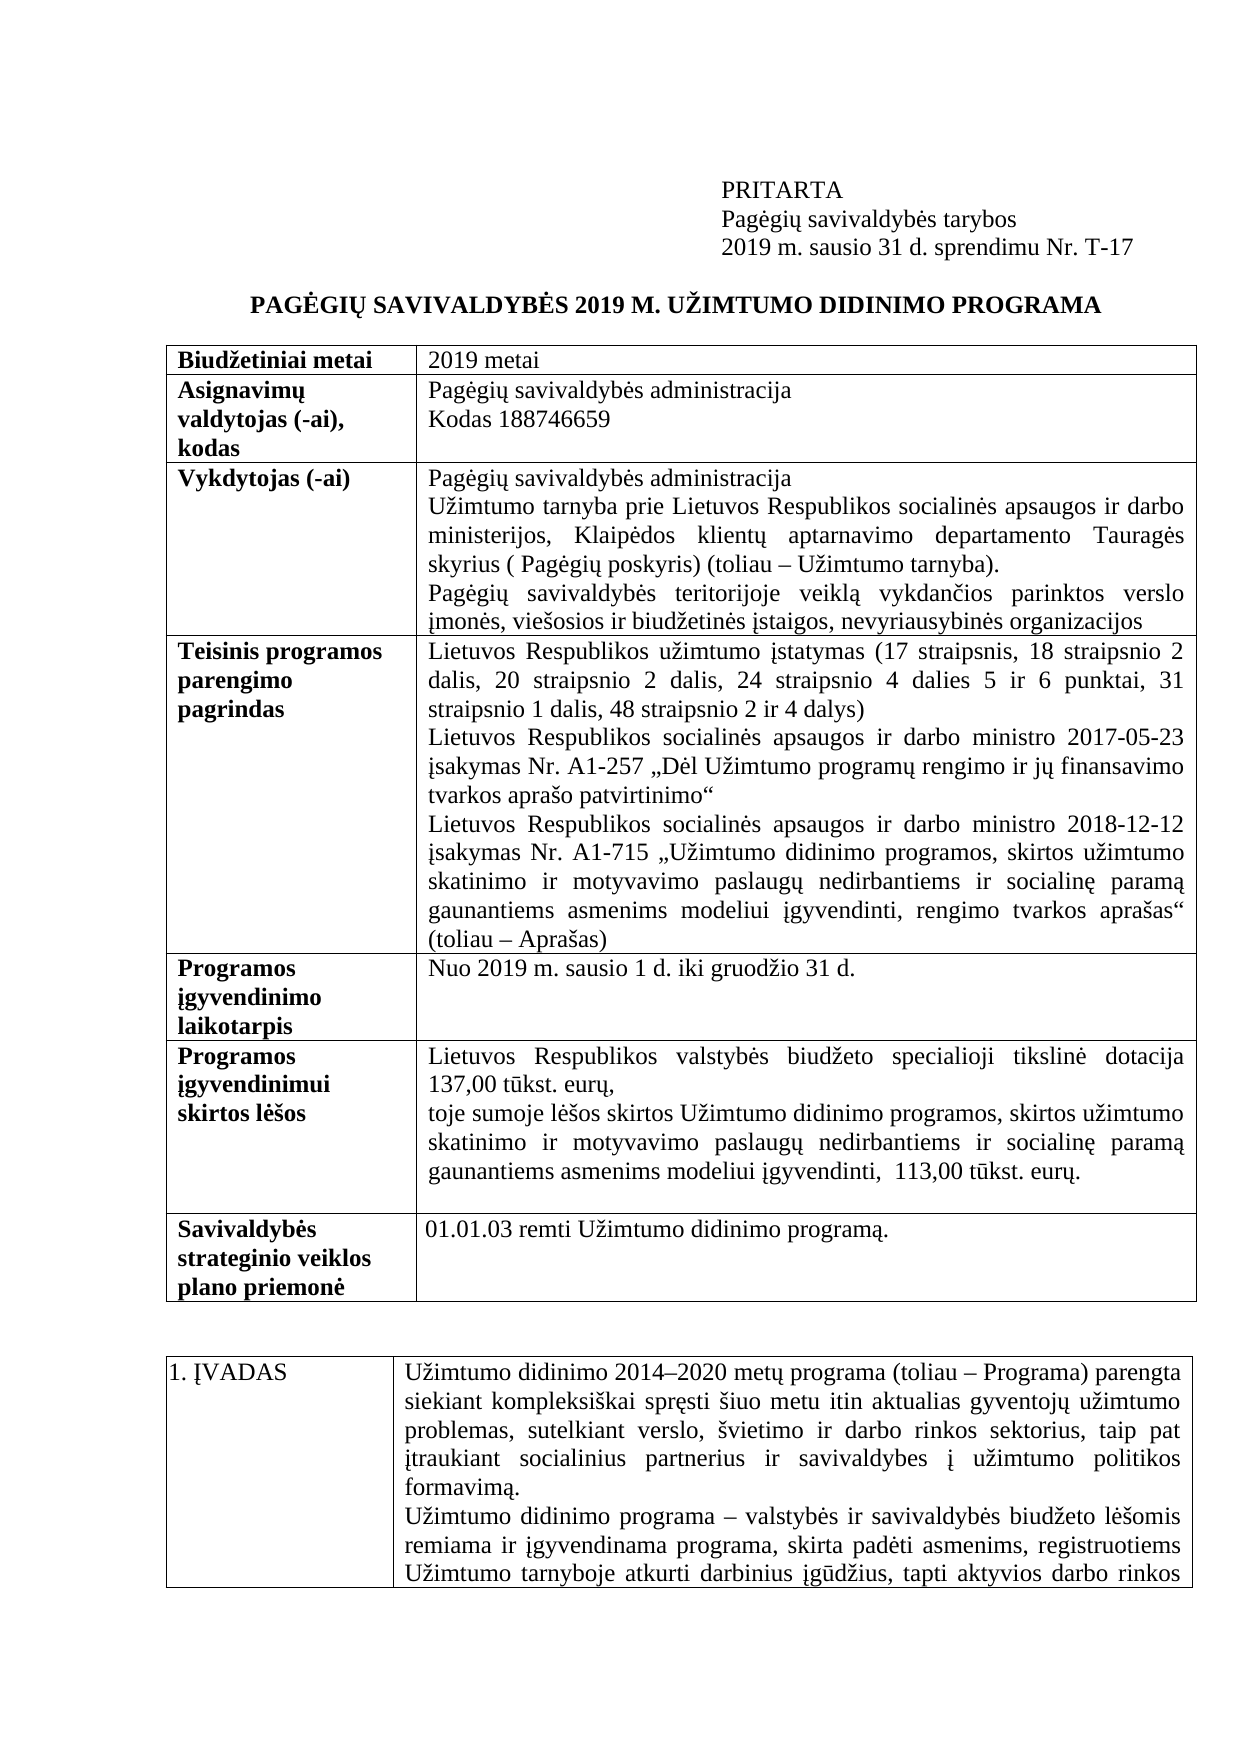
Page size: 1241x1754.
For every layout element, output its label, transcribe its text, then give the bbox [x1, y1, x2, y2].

table_cell Vykdytojas (-ai) [167, 463, 416, 635]
table_cell Teisinis programos parengimo pagrindas [167, 636, 416, 952]
text PAGĖGIŲ SAVIVALDYBĖS 2019 M. UŽIMTUMO DIDINIMO PROGRAMA [177, 290, 1181, 319]
table_cell Savivaldybės strateginio veiklos plano priemonė [167, 1214, 416, 1301]
text Pagėgių savivaldybės tarybos [177, 204, 1181, 232]
table_cell Asignavimų valdytojas (-ai), kodas [167, 375, 416, 462]
table_cell Programos įgyvendinimo laikotarpis [167, 954, 416, 1040]
table_header Užimtumo didinimo 2014–2020 metų programa (toliau – Programa) parengta siekiant kompleksiškai spręsti šiuo metu itin aktualias gyventojų užimtumo problemas, sutelkiant verslo, švietimo ir darbo rinkos sektorius, taip pat įtraukiant socialinius partnerius ir savivaldybes į užimtumo politikos formavimą. Užimtumo didinimo programa – valstybės ir savivaldybės biudžeto lėšomis remiama ir įgyvendinama programa, skirta padėti asmenims, registruotiems Užimtumo tarnyboje atkurti darbinius įgūdžius, tapti aktyvios darbo rinkos [394, 1357, 1192, 1587]
table_header Biudžetiniai metai [167, 346, 416, 374]
text 2019 m. sausio 31 d. sprendimu Nr. T-17 [177, 232, 1181, 261]
table_cell Lietuvos Respublikos užimtumo įstatymas (17 straipsnis, 18 straipsnio 2 dalis, 20 straipsnio 2 dalis, 24 straipsnio 4 dalies 5 ir 6 punktai, 31 straipsnio 1 dalis, 48 straipsnio 2 ir 4 dalys) Lietuvos Respublikos socialinės apsaugos ir darbo ministro 2017-05-23 įsakymas Nr. A1-257 „Dėl Užimtumo programų rengimo ir jų finansavimo tvarkos aprašo patvirtinimo“ Lietuvos Respublikos socialinės apsaugos ir darbo ministro 2018-12-12 įsakymas Nr. A1-715 „Užimtumo didinimo programos, skirtos užimtumo skatinimo ir motyvavimo paslaugų nedirbantiems ir socialinę paramą gaunantiems asmenims modeliui įgyvendinti, rengimo tvarkos aprašas“ (toliau – Aprašas) [417, 636, 1196, 952]
table_cell Nuo 2019 m. sausio 1 d. iki gruodžio 31 d. [417, 954, 1196, 1040]
table_cell 01.01.03 remti Užimtumo didinimo programą. [417, 1214, 1196, 1301]
table_cell Lietuvos Respublikos valstybės biudžeto specialioji tikslinė dotacija 137,00 tūkst. eurų, toje sumoje lėšos skirtos Užimtumo didinimo programos, skirtos užimtumo skatinimo ir motyvavimo paslaugų nedirbantiems ir socialinę paramą gaunantiems asmenims modeliui įgyvendinti, 113,00 tūkst. eurų. [417, 1041, 1196, 1213]
table_cell Pagėgių savivaldybės administracija Užimtumo tarnyba prie Lietuvos Respublikos socialinės apsaugos ir darbo ministerijos, Klaipėdos klientų aptarnavimo departamento Tauragės skyrius ( Pagėgių poskyris) (toliau – Užimtumo tarnyba). Pagėgių savivaldybės teritorijoje veiklą vykdančios parinktos verslo įmonės, viešosios ir biudžetinės įstaigos, nevyriausybinės organizacijos [417, 463, 1196, 635]
table_header 2019 metai [417, 346, 1196, 374]
table_cell Programos įgyvendinimui skirtos lėšos [167, 1041, 416, 1213]
table_cell Pagėgių savivaldybės administracija Kodas 188746659 [417, 375, 1196, 462]
text PRITARTA [177, 175, 1181, 204]
table_header 1. ĮVADAS [167, 1357, 393, 1587]
